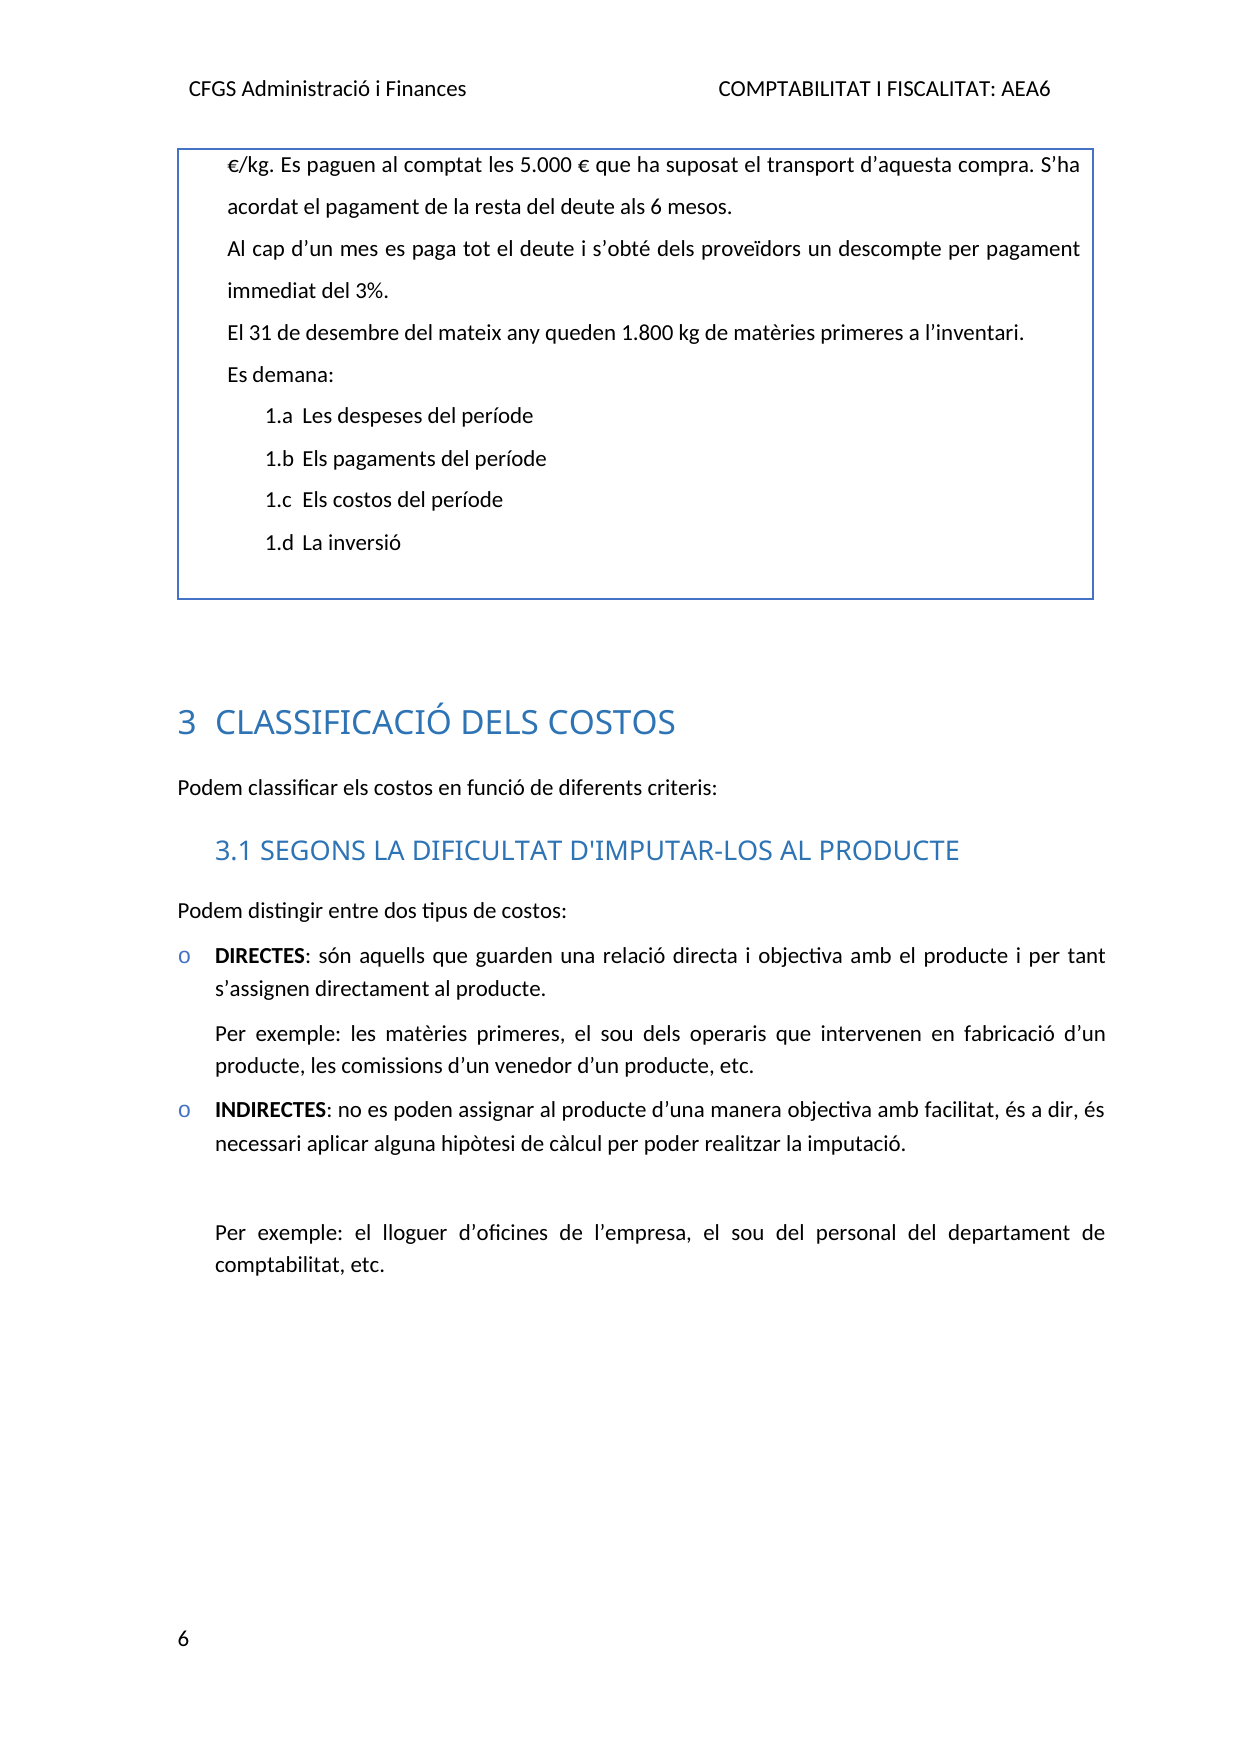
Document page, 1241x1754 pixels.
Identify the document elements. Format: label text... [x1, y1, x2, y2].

list DIRECTES: són aquells que guarden una relació directa i objectiva amb el producte i per tant s’assignen directament al producte. [177, 941, 1107, 1002]
list INDIRECTES: no es poden assignar al producte d’una manera objectiva amb facilitat, és a dir, és necessari aplicar alguna hipòtesi de càlcul per poder realitzar la imputació. [177, 1096, 1107, 1157]
text Podem distingir entre dos tipus de costos: [177, 896, 1107, 924]
text Per exemple: les matèries primeres, el sou dels operaris que intervenen en fabricació d’un producte, les comissions d’un venedor d’un producte, etc. [215, 1019, 1107, 1079]
text Per exemple: el lloguer d’oficines de l’empresa, el sou del personal del departament de comptabilitat, etc. [215, 1218, 1107, 1278]
subtitle SEGONS LA DIFICULTAT D'IMPUTAR-LOS AL PRODUCTE [215, 831, 1107, 868]
table_header €/kg. Es paguen al comptat les 5.000 € que ha suposat el transport d’aquesta compra. S’ha acordat el pagament de la resta del deute als 6 mesos. Al cap d’un mes es paga tot el deute i s’obté dels proveïdors un descompte per pagament immediat del 3%. El 31 de desembre del mateix any queden 1.800 kg de matèries primeres a l’inventari. Es demana: Les despeses del període Els pagaments del període Els costos del període La inversió [179, 150, 1092, 598]
subtitle CLASSIFICACIÓ DELS COSTOS [177, 699, 1107, 744]
text Podem classificar els costos en funció de diferents criteris: [177, 773, 1107, 801]
